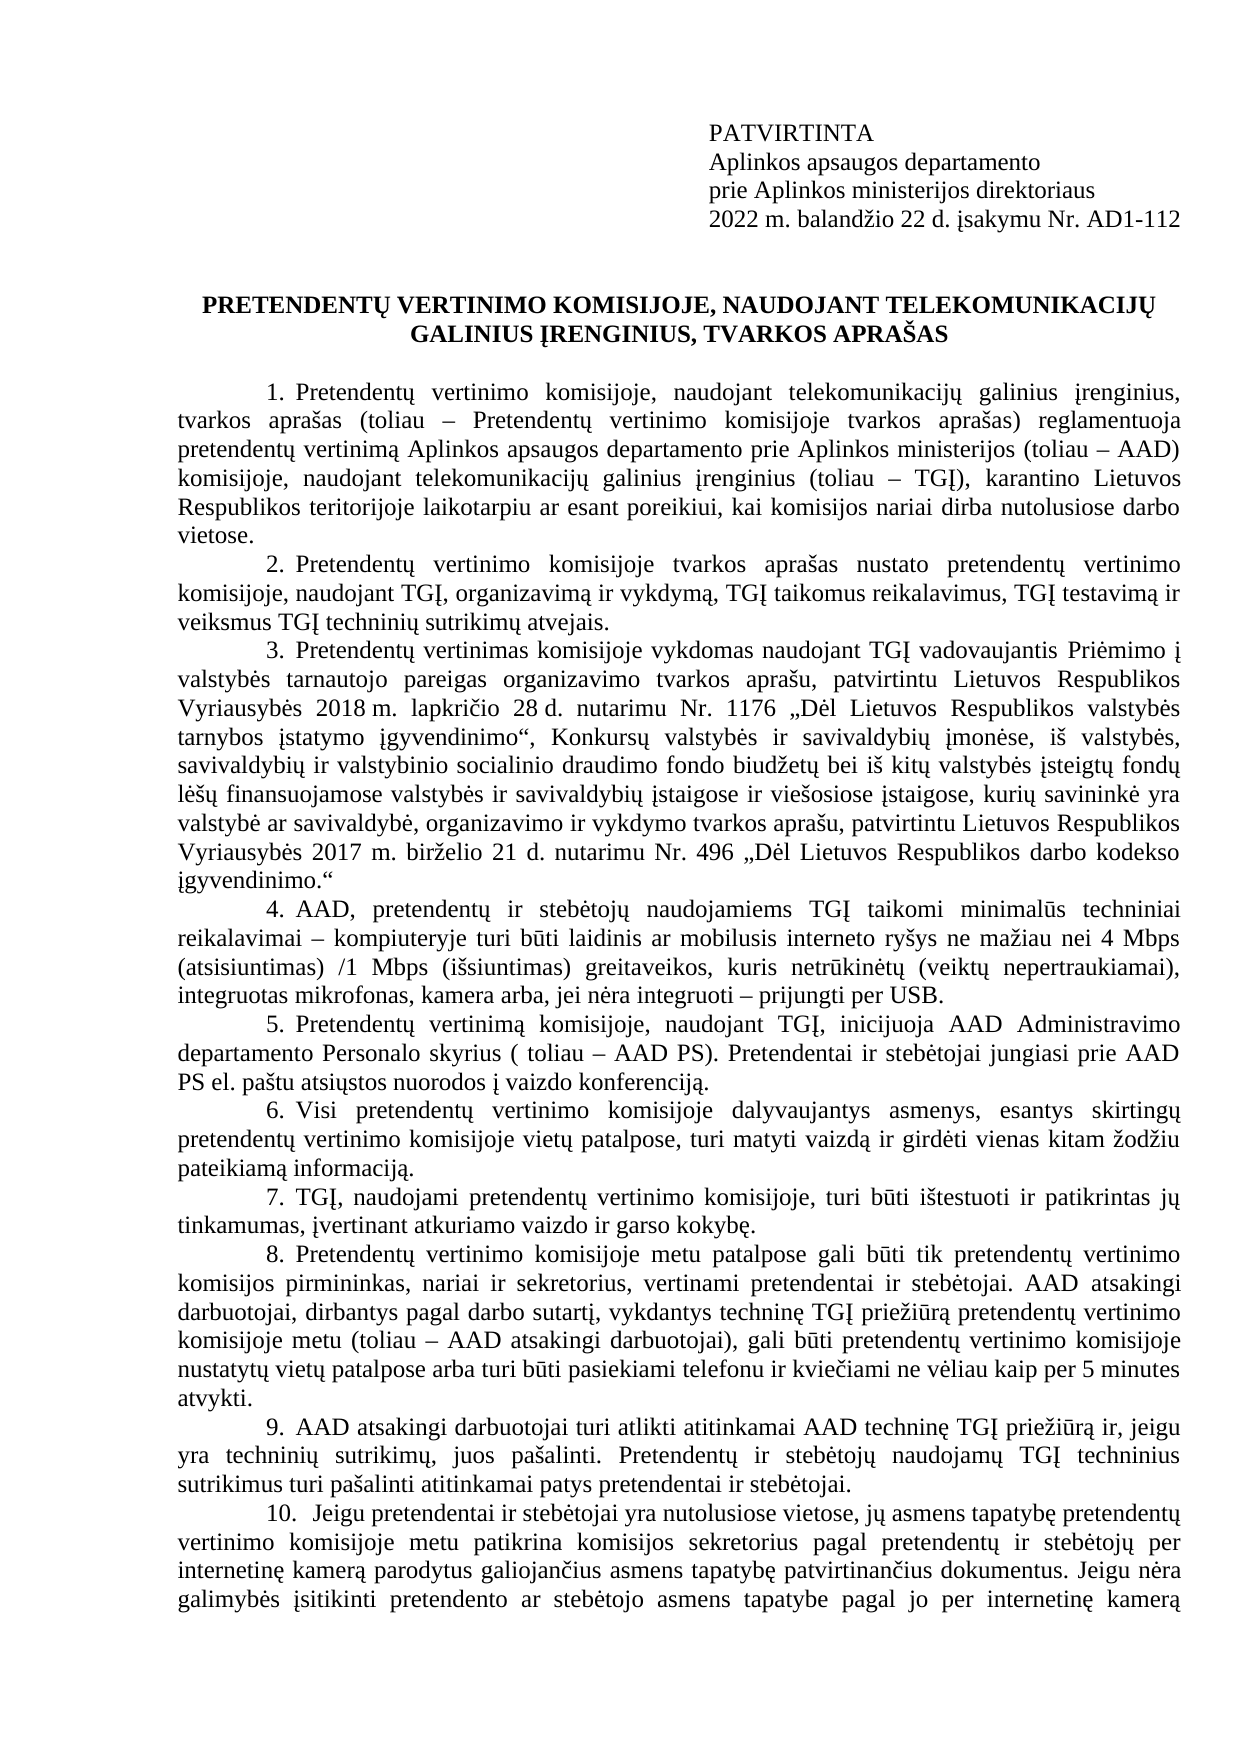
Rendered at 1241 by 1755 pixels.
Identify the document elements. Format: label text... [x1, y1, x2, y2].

text PRETENDENTŲ VERTINIMO KOMISIJOJE, NAUDOJANT TELEKOMUNIKACIJŲ GALINIUS ĮRENGINIUS, TVARKOS APRAŠAS [177, 291, 1181, 348]
text 4. AAD, pretendentų ir stebėtojų naudojamiems TGĮ taikomi minimalūs techniniai reikalavimai – kompiuteryje turi būti laidinis ar mobilusis interneto ryšys ne mažiau nei 4 Mbps (atsisiuntimas) /1 Mbps (išsiuntimas) greitaveikos, kuris netrūkinėtų (veiktų nepertraukiamai), integruotas mikrofonas, kamera arba, jei nėra integruoti – prijungti per USB. [177, 894, 1181, 1009]
text PATVIRTINTA [709, 118, 1181, 147]
text prie Aplinkos ministerijos direktoriaus [709, 176, 1181, 204]
text 8. Pretendentų vertinimo komisijoje metu patalpose gali būti tik pretendentų vertinimo komisijos pirmininkas, nariai ir sekretorius, vertinami pretendentai ir stebėtojai. AAD atsakingi darbuotojai, dirbantys pagal darbo sutartį, vykdantys techninę TGĮ priežiūrą pretendentų vertinimo komisijoje metu (toliau – AAD atsakingi darbuotojai), gali būti pretendentų vertinimo komisijoje nustatytų vietų patalpose arba turi būti pasiekiami telefonu ir kviečiami ne vėliau kaip per 5 minutes atvykti. [177, 1239, 1181, 1412]
text 1. Pretendentų vertinimo komisijoje, naudojant telekomunikacijų galinius įrenginius, tvarkos aprašas (toliau – Pretendentų vertinimo komisijoje tvarkos aprašas) reglamentuoja pretendentų vertinimą Aplinkos apsaugos departamento prie Aplinkos ministerijos (toliau – AAD) komisijoje, naudojant telekomunikacijų galinius įrenginius (toliau – TGĮ), karantino Lietuvos Respublikos teritorijoje laikotarpiu ar esant poreikiui, kai komisijos nariai dirba nutolusiose darbo vietose. [177, 377, 1181, 549]
text 5. Pretendentų vertinimą komisijoje, naudojant TGĮ, inicijuoja AAD Administravimo departamento Personalo skyrius ( toliau – AAD PS). Pretendentai ir stebėtojai jungiasi prie AAD PS el. paštu atsiųstos nuorodos į vaizdo konferenciją. [177, 1009, 1181, 1096]
text 3. Pretendentų vertinimas komisijoje vykdomas naudojant TGĮ vadovaujantis Priėmimo į valstybės tarnautojo pareigas organizavimo tvarkos aprašu, patvirtintu Lietuvos Respublikos Vyriausybės 2018 m. lapkričio 28 d. nutarimu Nr. 1176 „Dėl Lietuvos Respublikos valstybės tarnybos įstatymo įgyvendinimo“, Konkursų valstybės ir savivaldybių įmonėse, iš valstybės, savivaldybių ir valstybinio socialinio draudimo fondo biudžetų bei iš kitų valstybės įsteigtų fondų lėšų finansuojamose valstybės ir savivaldybių įstaigose ir viešosiose įstaigose, kurių savininkė yra valstybė ar savivaldybė, organizavimo ir vykdymo tvarkos aprašu, patvirtintu Lietuvos Respublikos Vyriausybės 2017 m. birželio 21 d. nutarimu Nr. 496 „Dėl Lietuvos Respublikos darbo kodekso įgyvendinimo.“ [177, 636, 1181, 894]
text 6. Visi pretendentų vertinimo komisijoje dalyvaujantys asmenys, esantys skirtingų pretendentų vertinimo komisijoje vietų patalpose, turi matyti vaizdą ir girdėti vienas kitam žodžiu pateikiamą informaciją. [177, 1096, 1181, 1182]
text 10. Jeigu pretendentai ir stebėtojai yra nutolusiose vietose, jų asmens tapatybę pretendentų vertinimo komisijoje metu patikrina komisijos sekretorius pagal pretendentų ir stebėtojų per internetinę kamerą parodytus galiojančius asmens tapatybę patvirtinančius dokumentus. Jeigu nėra galimybės įsitikinti pretendento ar stebėtojo asmens tapatybe pagal jo per internetinę kamerą [177, 1498, 1181, 1613]
text 2022 m. balandžio 22 d. įsakymu Nr. AD1-112 [709, 204, 1181, 233]
text 2. Pretendentų vertinimo komisijoje tvarkos aprašas nustato pretendentų vertinimo komisijoje, naudojant TGĮ, organizavimą ir vykdymą, TGĮ taikomus reikalavimus, TGĮ testavimą ir veiksmus TGĮ techninių sutrikimų atvejais. [177, 549, 1181, 636]
text 7. TGĮ, naudojami pretendentų vertinimo komisijoje, turi būti ištestuoti ir patikrintas jų tinkamumas, įvertinant atkuriamo vaizdo ir garso kokybę. [177, 1182, 1181, 1239]
text Aplinkos apsaugos departamento [709, 147, 1181, 176]
text 9. AAD atsakingi darbuotojai turi atlikti atitinkamai AAD techninę TGĮ priežiūrą ir, jeigu yra techninių sutrikimų, juos pašalinti. Pretendentų ir stebėtojų naudojamų TGĮ techninius sutrikimus turi pašalinti atitinkamai patys pretendentai ir stebėtojai. [177, 1412, 1181, 1498]
